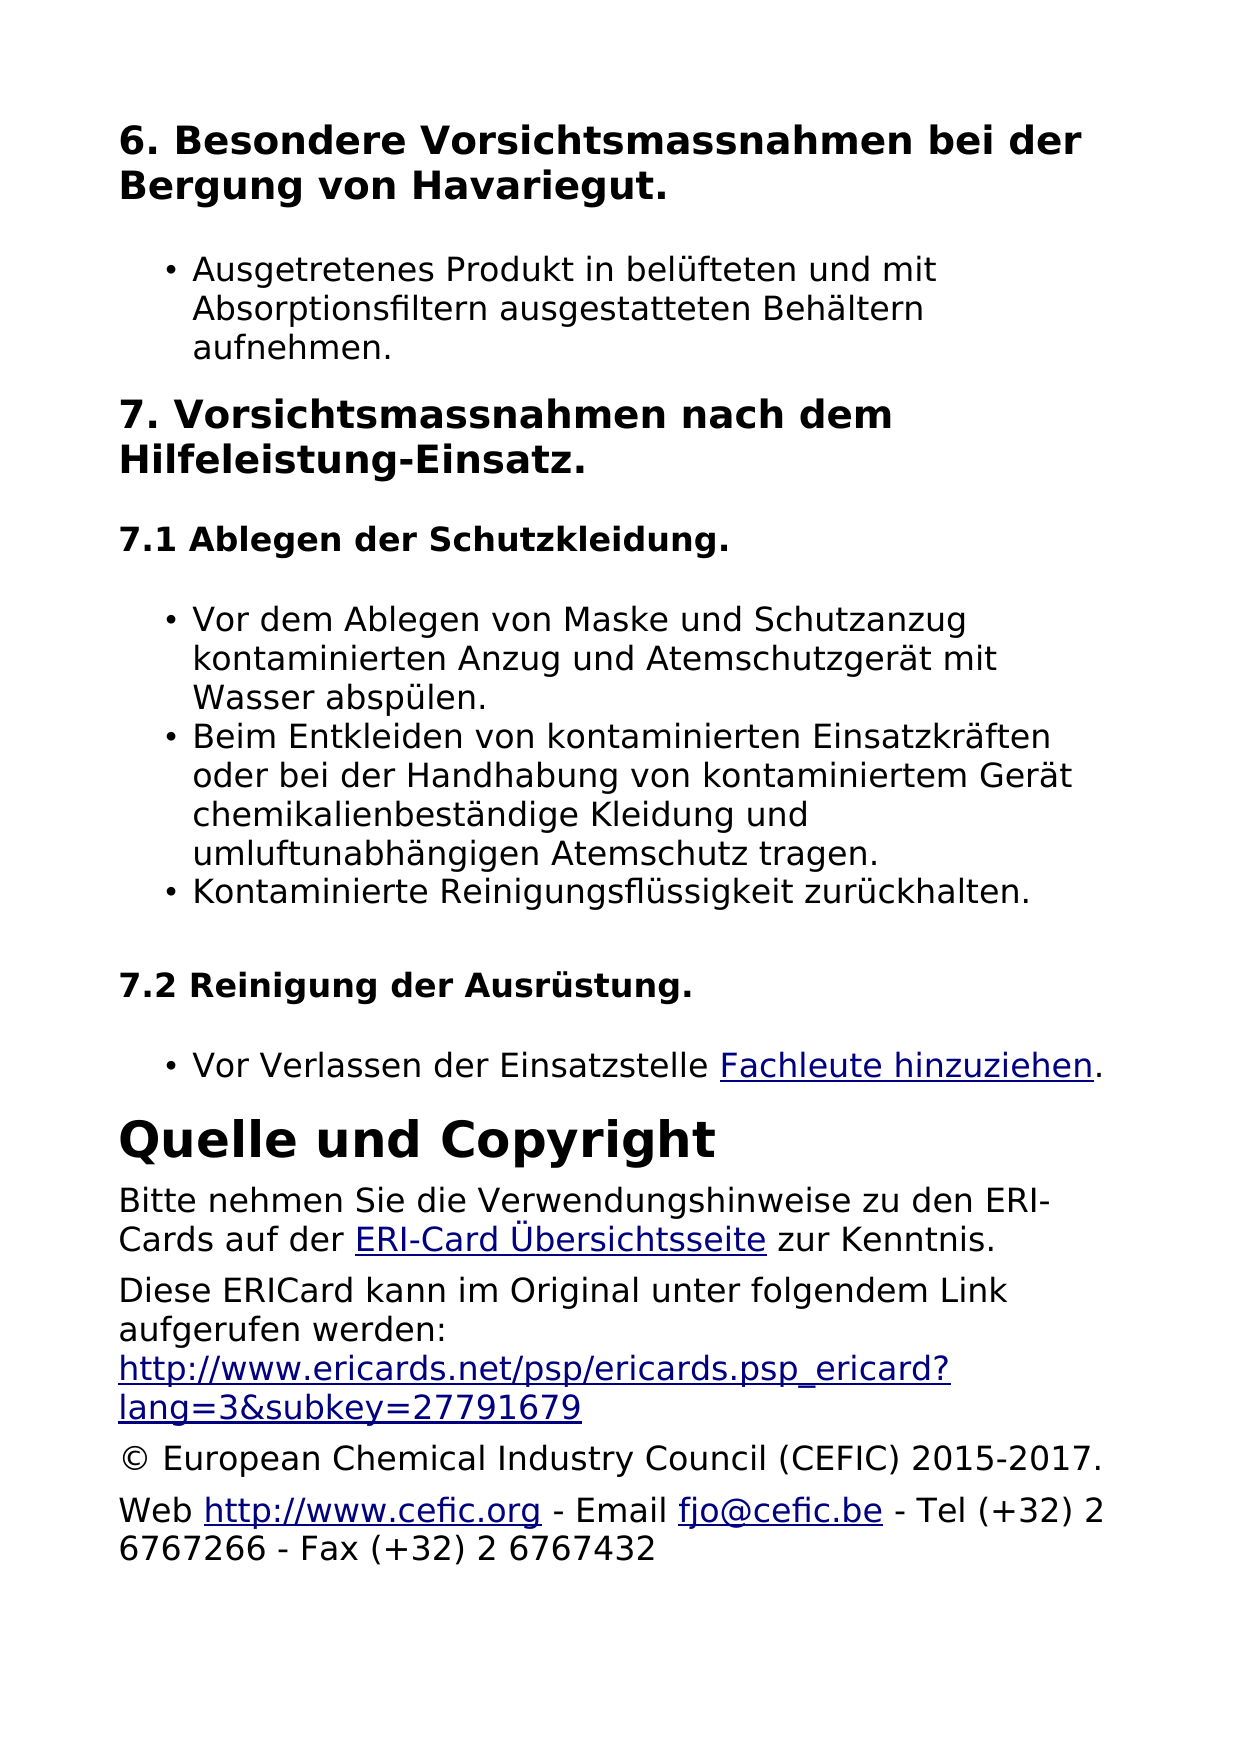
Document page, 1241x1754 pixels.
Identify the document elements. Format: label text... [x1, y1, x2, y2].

subtitle Quelle und Copyright [118, 1111, 1122, 1169]
list Beim Entkleiden von kontaminierten Einsatzkräften oder bei der Handhabung von kontaminiertem Gerät chemikalienbeständige Kleidung und umluftunabhängigen Atemschutz tragen. [177, 717, 1122, 873]
subtitle 7.1 Ablegen der Schutzkleidung. [118, 520, 1122, 559]
text Bitte nehmen Sie die Verwendungshinweise zu den ERI-Cards auf der ERI-Card Übersichtsseite zur Kenntnis. [118, 1182, 1122, 1259]
text © European Chemical Industry Council (CEFIC) 2015-2017. [118, 1440, 1122, 1478]
text Web http://www.cefic.org - Email fjo@cefic.be - Tel (+32) 2 6767266 - Fax (+32) 2 6767432 [118, 1491, 1122, 1569]
list Vor Verlassen der Einsatzstelle Fachleute hinzuziehen. [177, 1047, 1122, 1086]
text Diese ERICard kann im Original unter folgendem Link aufgerufen werden: http://www.ericards.net/psp/ericards.psp_ericard?lang=3&subkey=27791679 [118, 1272, 1122, 1427]
text [118, 1581, 1122, 1620]
subtitle 6. Besondere Vorsichtsmassnahmen bei der Bergung von Havariegut. [118, 118, 1122, 208]
list Ausgetretenes Produkt in belüfteten und mit Absorptionsfiltern ausgestatteten Behältern aufnehmen. [177, 251, 1122, 367]
list Vor dem Ablegen von Maske und Schutzanzug kontaminierten Anzug und Atemschutzgerät mit Wasser abspülen. [177, 601, 1122, 717]
list Kontaminierte Reinigungsflüssigkeit zurückhalten. [177, 873, 1122, 912]
subtitle 7.2 Reinigung der Ausrüstung. [118, 966, 1122, 1005]
subtitle 7. Vorsichtsmassnahmen nach dem Hilfeleistung-Einsatz. [118, 392, 1122, 482]
